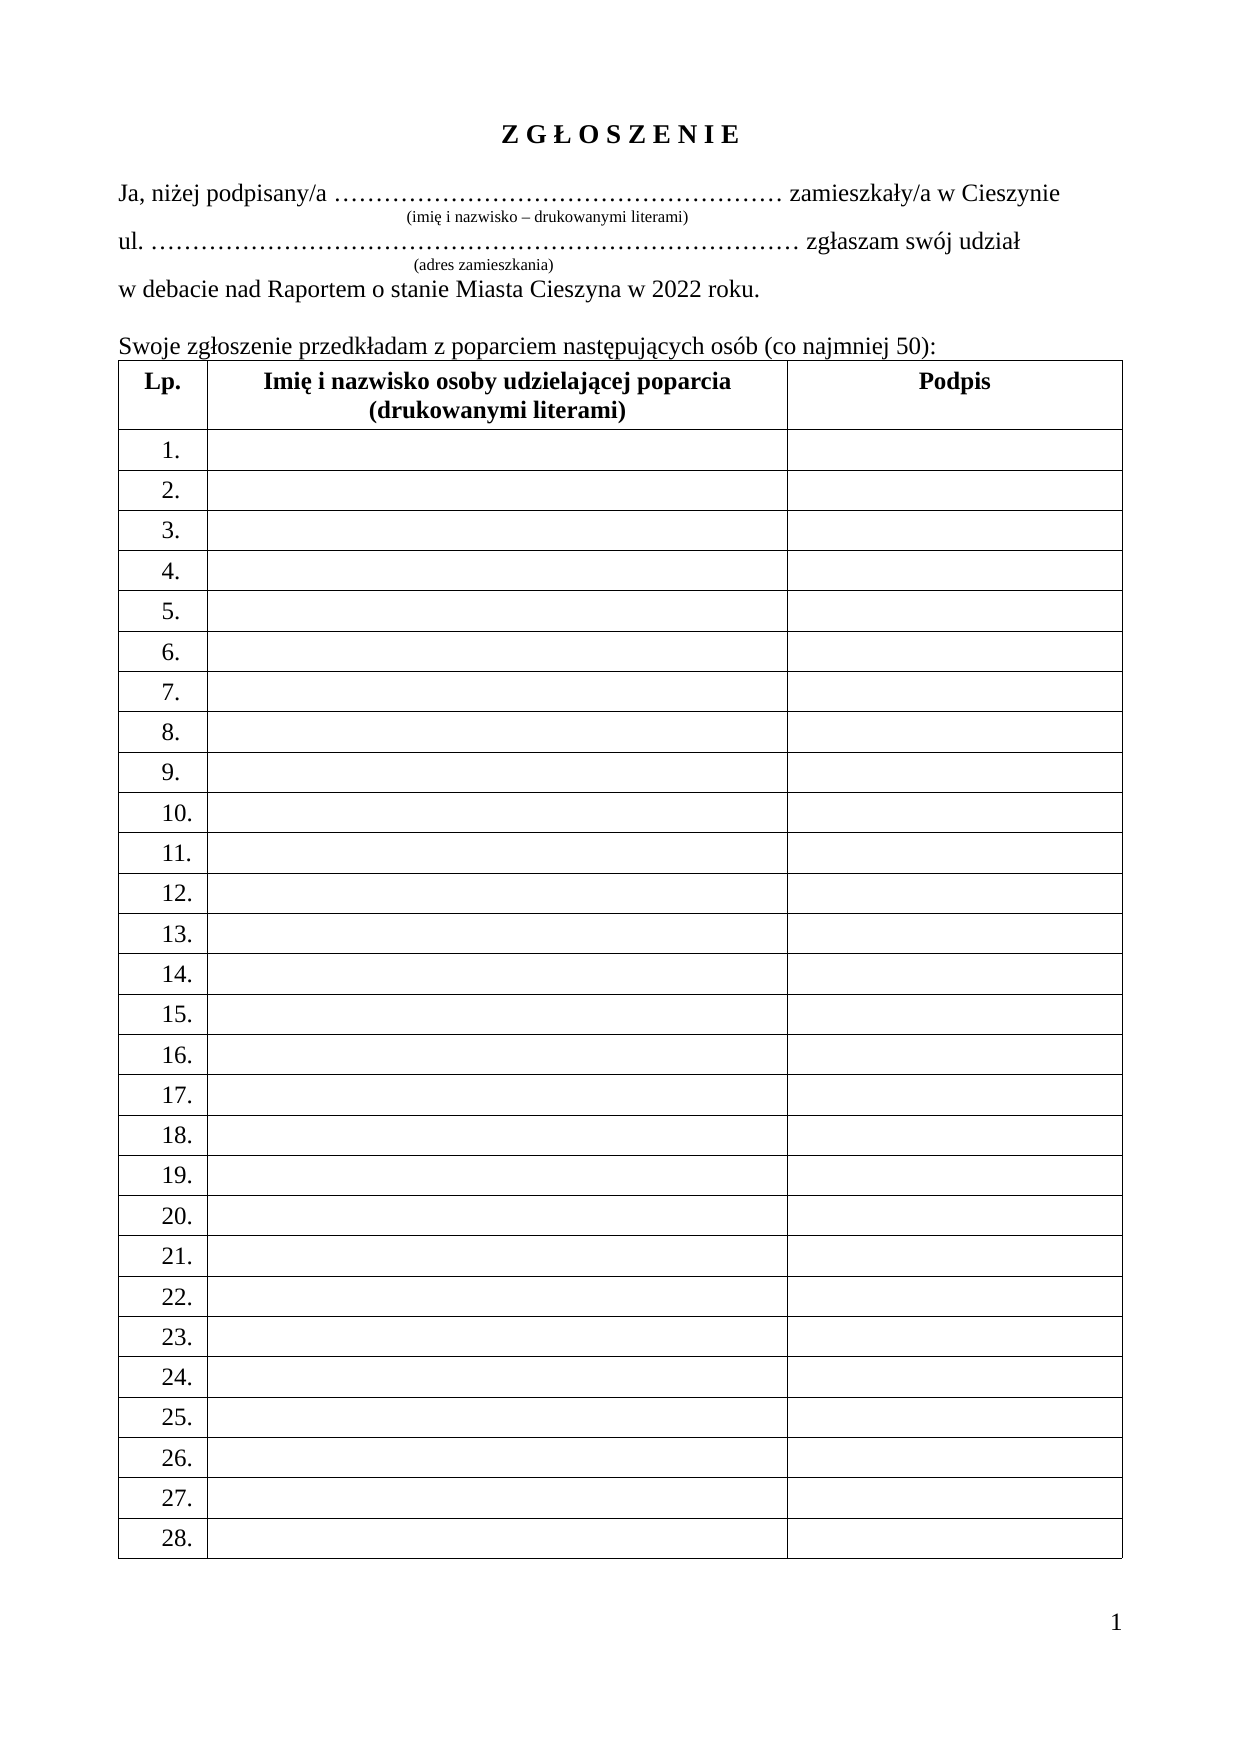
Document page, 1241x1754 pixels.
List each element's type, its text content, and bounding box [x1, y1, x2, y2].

table_cell [208, 914, 787, 953]
table_cell [119, 712, 207, 752]
table_cell [788, 753, 1122, 792]
table_cell [788, 954, 1122, 993]
table_cell [788, 1398, 1122, 1437]
table_cell [208, 511, 787, 550]
table_cell [788, 511, 1122, 550]
table_cell [119, 511, 207, 550]
table_cell [119, 874, 207, 913]
table_cell [208, 1035, 787, 1074]
table_cell [208, 471, 787, 510]
table_cell [208, 793, 787, 832]
text ul. …………………………………………………………………… zgłaszam swój udział [118, 226, 1122, 255]
table_cell [208, 672, 787, 711]
table_cell [119, 471, 207, 510]
table_cell [788, 712, 1122, 752]
table_cell [208, 632, 787, 671]
table_cell [119, 793, 207, 832]
table_cell [119, 632, 207, 671]
table_cell [788, 1196, 1122, 1235]
text (imię i nazwisko – drukowanymi literami) [118, 207, 1122, 226]
table_cell [119, 1075, 207, 1114]
table_cell [119, 1196, 207, 1235]
table_cell [788, 914, 1122, 953]
table_cell [788, 430, 1122, 469]
table_header Imię i nazwisko osoby udzielającej poparcia (drukowanymi literami) [208, 361, 787, 429]
table_cell [788, 1236, 1122, 1276]
table_cell [208, 1075, 787, 1114]
table_cell [119, 430, 207, 469]
table_cell [788, 632, 1122, 671]
table_cell [208, 1277, 787, 1316]
table_cell [119, 1357, 207, 1397]
table_cell [788, 793, 1122, 832]
table_cell [208, 1156, 787, 1195]
table_cell [788, 1156, 1122, 1195]
table_header Podpis [788, 361, 1122, 429]
table_cell [208, 1116, 787, 1155]
table_cell [208, 1438, 787, 1477]
table_cell [788, 1116, 1122, 1155]
table_cell [119, 833, 207, 873]
table_cell [208, 712, 787, 752]
table_cell [788, 551, 1122, 590]
table_cell [788, 1357, 1122, 1397]
table_cell [119, 995, 207, 1034]
text (adres zamieszkania) [413, 255, 1122, 274]
table_cell [208, 753, 787, 792]
table_cell [119, 1478, 207, 1518]
table_cell [119, 954, 207, 993]
table_cell [788, 1478, 1122, 1518]
table_cell [788, 1317, 1122, 1356]
table_cell [208, 591, 787, 631]
text w debacie nad Raportem o stanie Miasta Cieszyna w 2022 roku. [118, 274, 1122, 303]
table_cell [119, 1236, 207, 1276]
table_cell [119, 1519, 207, 1558]
table_cell [119, 1398, 207, 1437]
table_cell [208, 1236, 787, 1276]
table_cell [788, 591, 1122, 631]
table_cell [208, 833, 787, 873]
table_cell [208, 1519, 787, 1558]
table_cell [208, 995, 787, 1034]
table_cell [208, 1398, 787, 1437]
table_cell [208, 874, 787, 913]
table_cell [208, 1196, 787, 1235]
table_cell [788, 672, 1122, 711]
table_cell [788, 1075, 1122, 1114]
table_cell [788, 1277, 1122, 1316]
table_cell [119, 591, 207, 631]
table_cell [788, 1519, 1122, 1558]
table_cell [208, 551, 787, 590]
table_cell [208, 1357, 787, 1397]
table_cell [119, 1035, 207, 1074]
text Ja, niżej podpisany/a ……………………………………………… zamieszkały/a w Cieszynie [118, 178, 1122, 207]
table_cell [208, 1317, 787, 1356]
table_cell [119, 1438, 207, 1477]
table_cell [788, 1035, 1122, 1074]
table_cell [119, 1116, 207, 1155]
table_cell [208, 954, 787, 993]
table_cell [788, 1438, 1122, 1477]
table_cell [788, 833, 1122, 873]
table_cell [788, 995, 1122, 1034]
table_cell [119, 672, 207, 711]
table_cell [788, 874, 1122, 913]
table_cell [119, 1277, 207, 1316]
table_cell [788, 471, 1122, 510]
table_cell [208, 1478, 787, 1518]
table_cell [119, 753, 207, 792]
table_cell [208, 430, 787, 469]
text Swoje zgłoszenie przedkładam z poparciem następujących osób (co najmniej 50): [118, 331, 1122, 360]
table_header Lp. [119, 361, 207, 429]
table_cell [119, 1317, 207, 1356]
table_cell [119, 1156, 207, 1195]
table_cell [119, 914, 207, 953]
table_cell [119, 551, 207, 590]
text Z G Ł O S Z E N I E [118, 118, 1122, 149]
